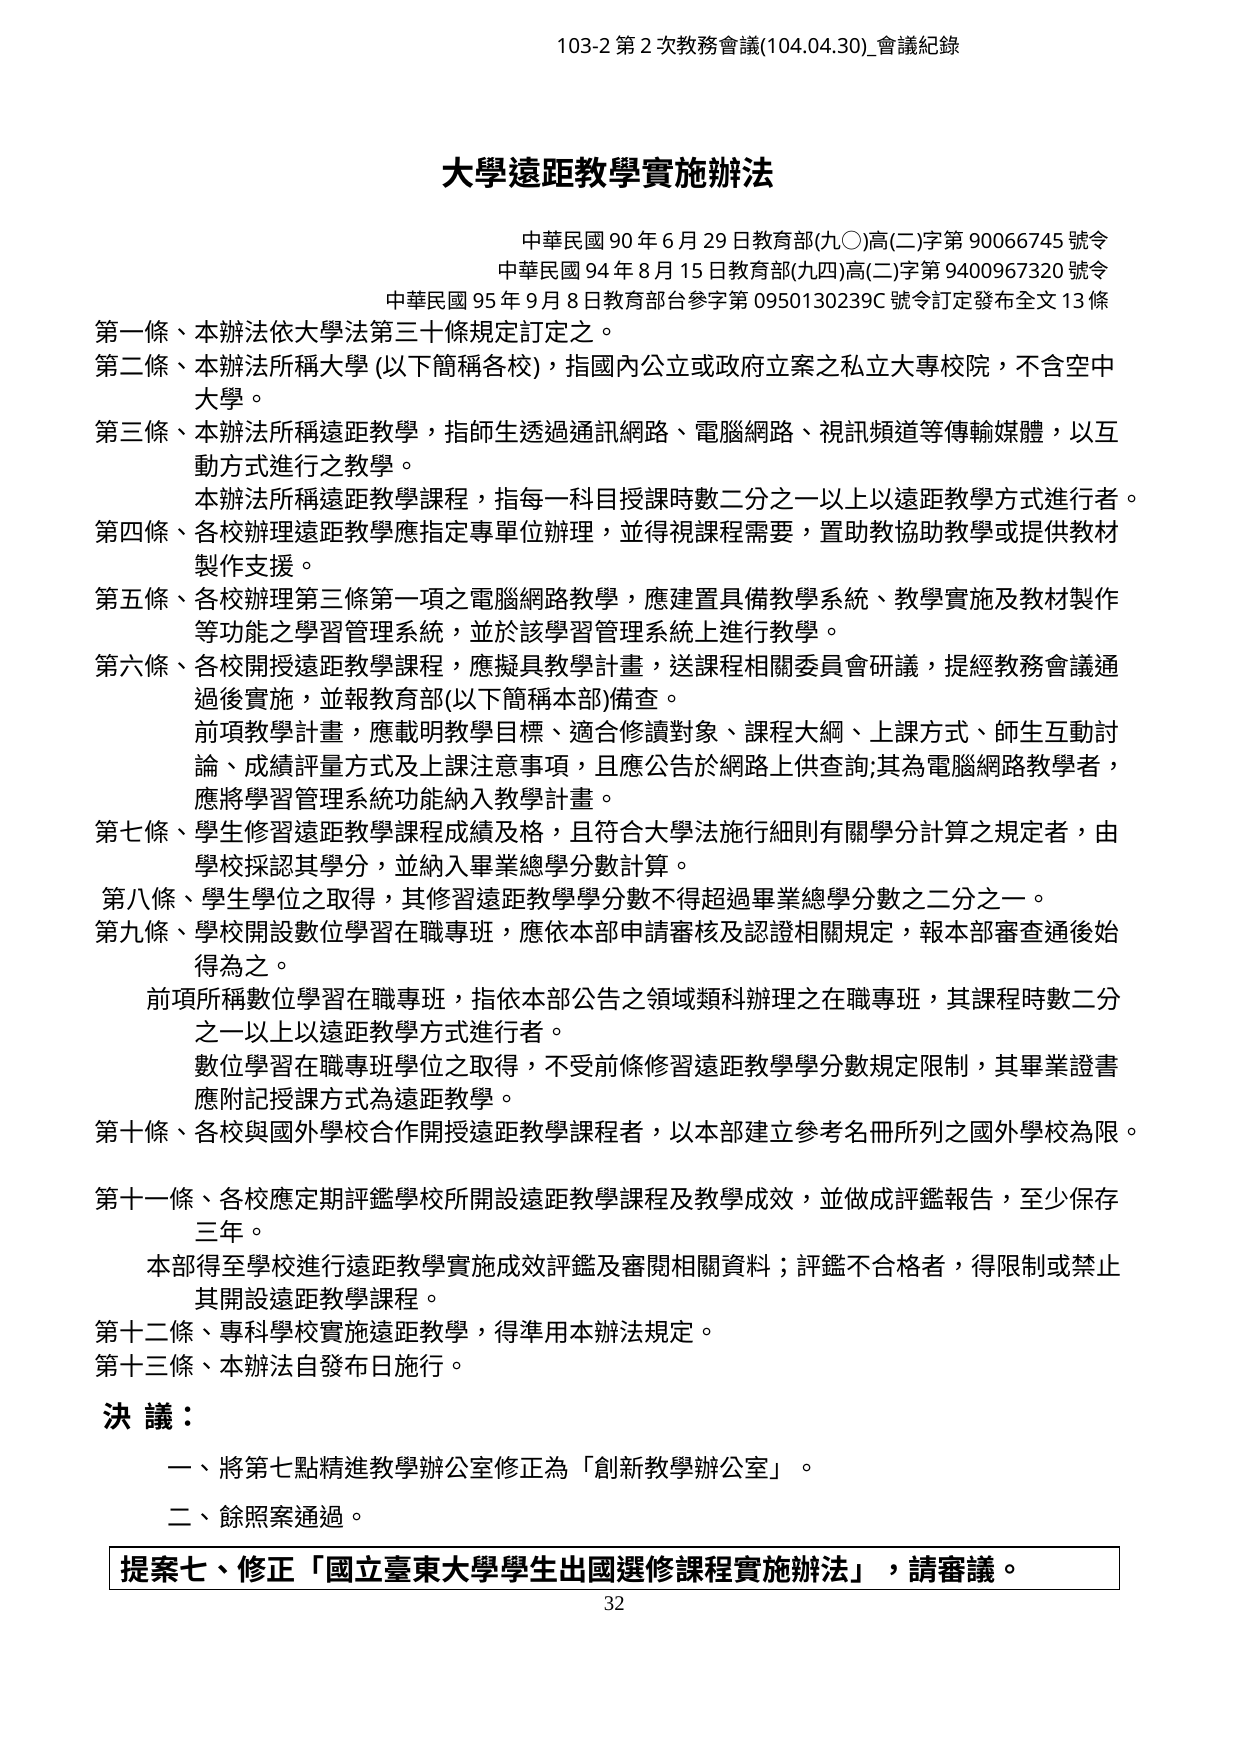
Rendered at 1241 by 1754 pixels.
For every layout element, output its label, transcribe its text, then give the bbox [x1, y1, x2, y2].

text 本部得至學校進行遠距教學實施成效評鑑及審閱相關資料；評鑑不合格者，得限制或禁止其開設遠距教學課程。 [94, 1248, 1134, 1315]
table_header 提案七、修正「國立臺東大學學生出國選修課程實施辦法」，請審議。 [110, 1548, 1119, 1589]
text 決 議： [94, 1394, 1113, 1436]
text 第八條、學生學位之取得，其修習遠距教學學分數不得超過畢業總學分數之二分之一。 [94, 882, 1134, 915]
text 第十條、各校與國外學校合作開授遠距教學課程者，以本部建立參考名冊所列之國外學校為限。 [94, 1115, 1134, 1182]
text 第十一條、各校應定期評鑑學校所開設遠距教學課程及教學成效，並做成評鑑報告，至少保存三年。 [94, 1182, 1134, 1248]
text 中華民國90年6月29日教育部(九○)高(二)字第90066745號令 [94, 224, 1109, 254]
text 前項教學計畫，應載明教學目標、適合修讀對象、課程大綱、上課方式、師生互動討論、成績評量方式及上課注意事項，且應公告於網路上供查詢;其為電腦網路教學者，應將學習管理系統功能納入教學計畫。 [194, 715, 1134, 815]
text 第七條、學生修習遠距教學課程成績及格，且符合大學法施行細則有關學分計算之規定者，由學校採認其學分，並納入畢業總學分數計算。 [94, 815, 1134, 882]
text 第三條、本辦法所稱遠距教學，指師生透過通訊網路、電腦網路、視訊頻道等傳輸媒體，以互動方式進行之教學。 本辦法所稱遠距教學課程，指每一科目授課時數二分之一以上以遠距教學方式進行者。 [94, 415, 1134, 515]
text 中華民國95年9月8日教育部台參字第0950130239C號令訂定發布全文13條 [94, 284, 1109, 315]
text 前項所稱數位學習在職專班，指依本部公告之領域類科辦理之在職專班，其課程時數二分之一以上以遠距教學方式進行者。 數位學習在職專班學位之取得，不受前條修習遠距教學學分數規定限制，其畢業證書應附記授課方式為遠距教學。 [94, 982, 1134, 1115]
text 第二條、本辦法所稱大學 (以下簡稱各校)，指國內公立或政府立案之私立大專校院，不含空中大學。 [94, 348, 1134, 415]
text 第一條、本辦法依大學法第三十條規定訂定之。 [94, 315, 1134, 348]
text 第五條、各校辦理第三條第一項之電腦網路教學，應建置具備教學系統、教學實施及教材製作等功能之學習管理系統，並於該學習管理系統上進行教學。 [94, 582, 1134, 648]
text 第十二條、專科學校實施遠距教學，得準用本辦法規定。 [94, 1315, 1134, 1348]
text 第十三條、本辦法自發布日施行。 [94, 1348, 1113, 1382]
list 餘照案通過。 [167, 1498, 1113, 1534]
text 第九條、學校開設數位學習在職專班，應依本部申請審核及認證相關規定，報本部審查通後始得為之。 [94, 915, 1134, 982]
text 第四條、各校辦理遠距教學應指定專單位辦理，並得視課程需要，置助教協助教學或提供教材製作支援。 [94, 515, 1134, 582]
text 第六條、各校開授遠距教學課程，應擬具教學計畫，送課程相關委員會研議，提經教務會議通過後實施，並報教育部(以下簡稱本部)備查。 [94, 648, 1134, 715]
text 中華民國94年8月15日教育部(九四)高(二)字第9400967320號令 [94, 254, 1109, 284]
text 大學遠距教學實施辦法 [94, 147, 1121, 195]
list 將第七點精進教學辦公室修正為「創新教學辦公室」。 [167, 1449, 1113, 1485]
